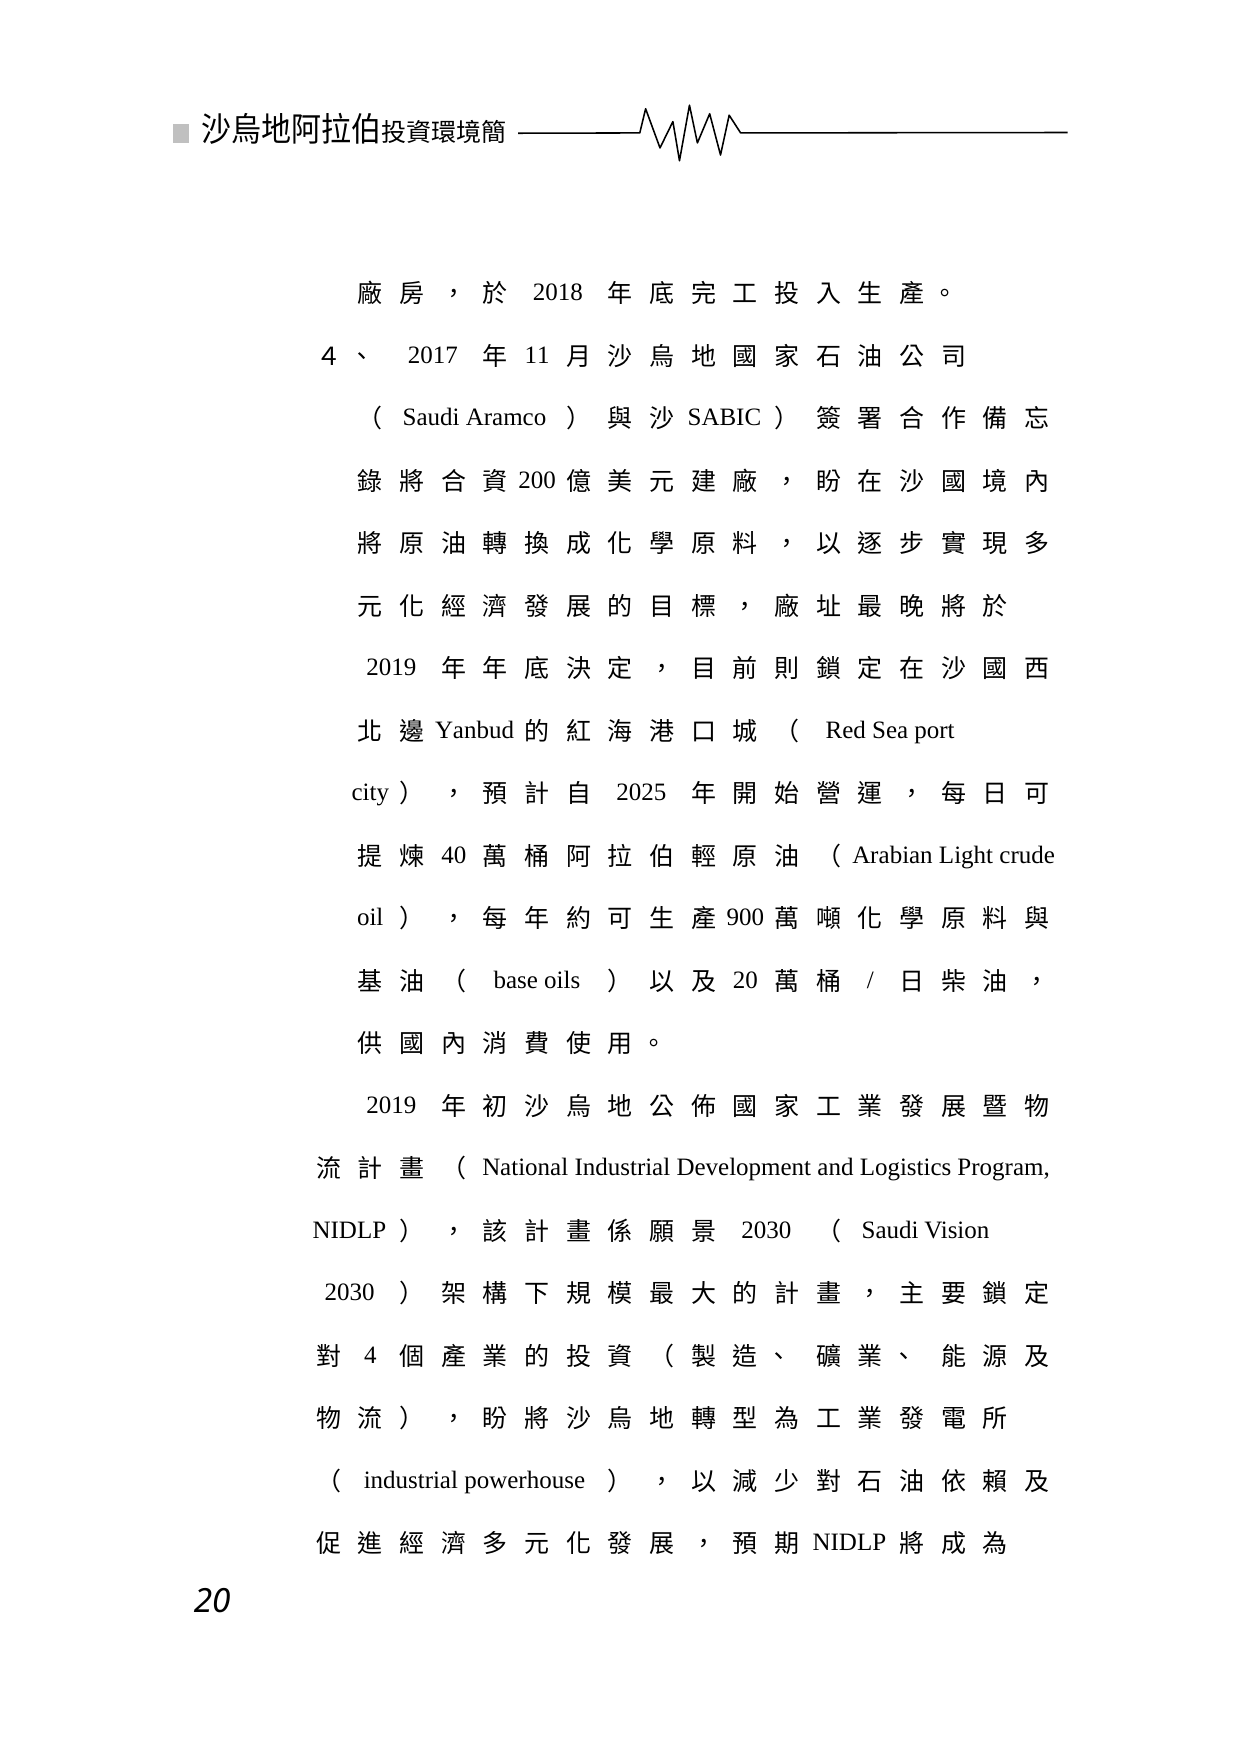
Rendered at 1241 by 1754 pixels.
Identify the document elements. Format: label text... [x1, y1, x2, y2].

text 2019年初沙烏地公佈國家工業發展暨物流計畫（National Industrial Development and Logistics Program, NIDLP），該計畫係願景2030（Saudi Vision 2030）架構下規模最大的計畫，主要鎖定對4個產業的投資（製造、礦業、能源及物流），盼將沙烏地轉型為工業發電所（industrial powerhouse），以減少對石油依賴及促進經濟多元化發展，預期NIDLP將成為 [281, 1063, 1058, 1563]
text 廠房，於2018年底完工投入生產。 [281, 250, 1058, 313]
text ４、2017年11月沙烏地國家石油公司（Saudi Aramco）與沙SABIC）簽署合作備忘錄將合資200億美元建廠，盼在沙國境內將原油轉換成化學原料，以逐步實現多元化經濟發展的目標，廠址最晚將於2019年年底決定，目前則鎖定在沙國西北邊Yanbud的紅海港口城（Red Sea port city），預計自2025年開始營運，每日可提煉40萬桶阿拉伯輕原油（Arabian Light crude oil），每年約可生產900萬噸化學原料與基油（base oils）以及20萬桶/日柴油，供國內消費使用。 [281, 313, 1058, 1063]
